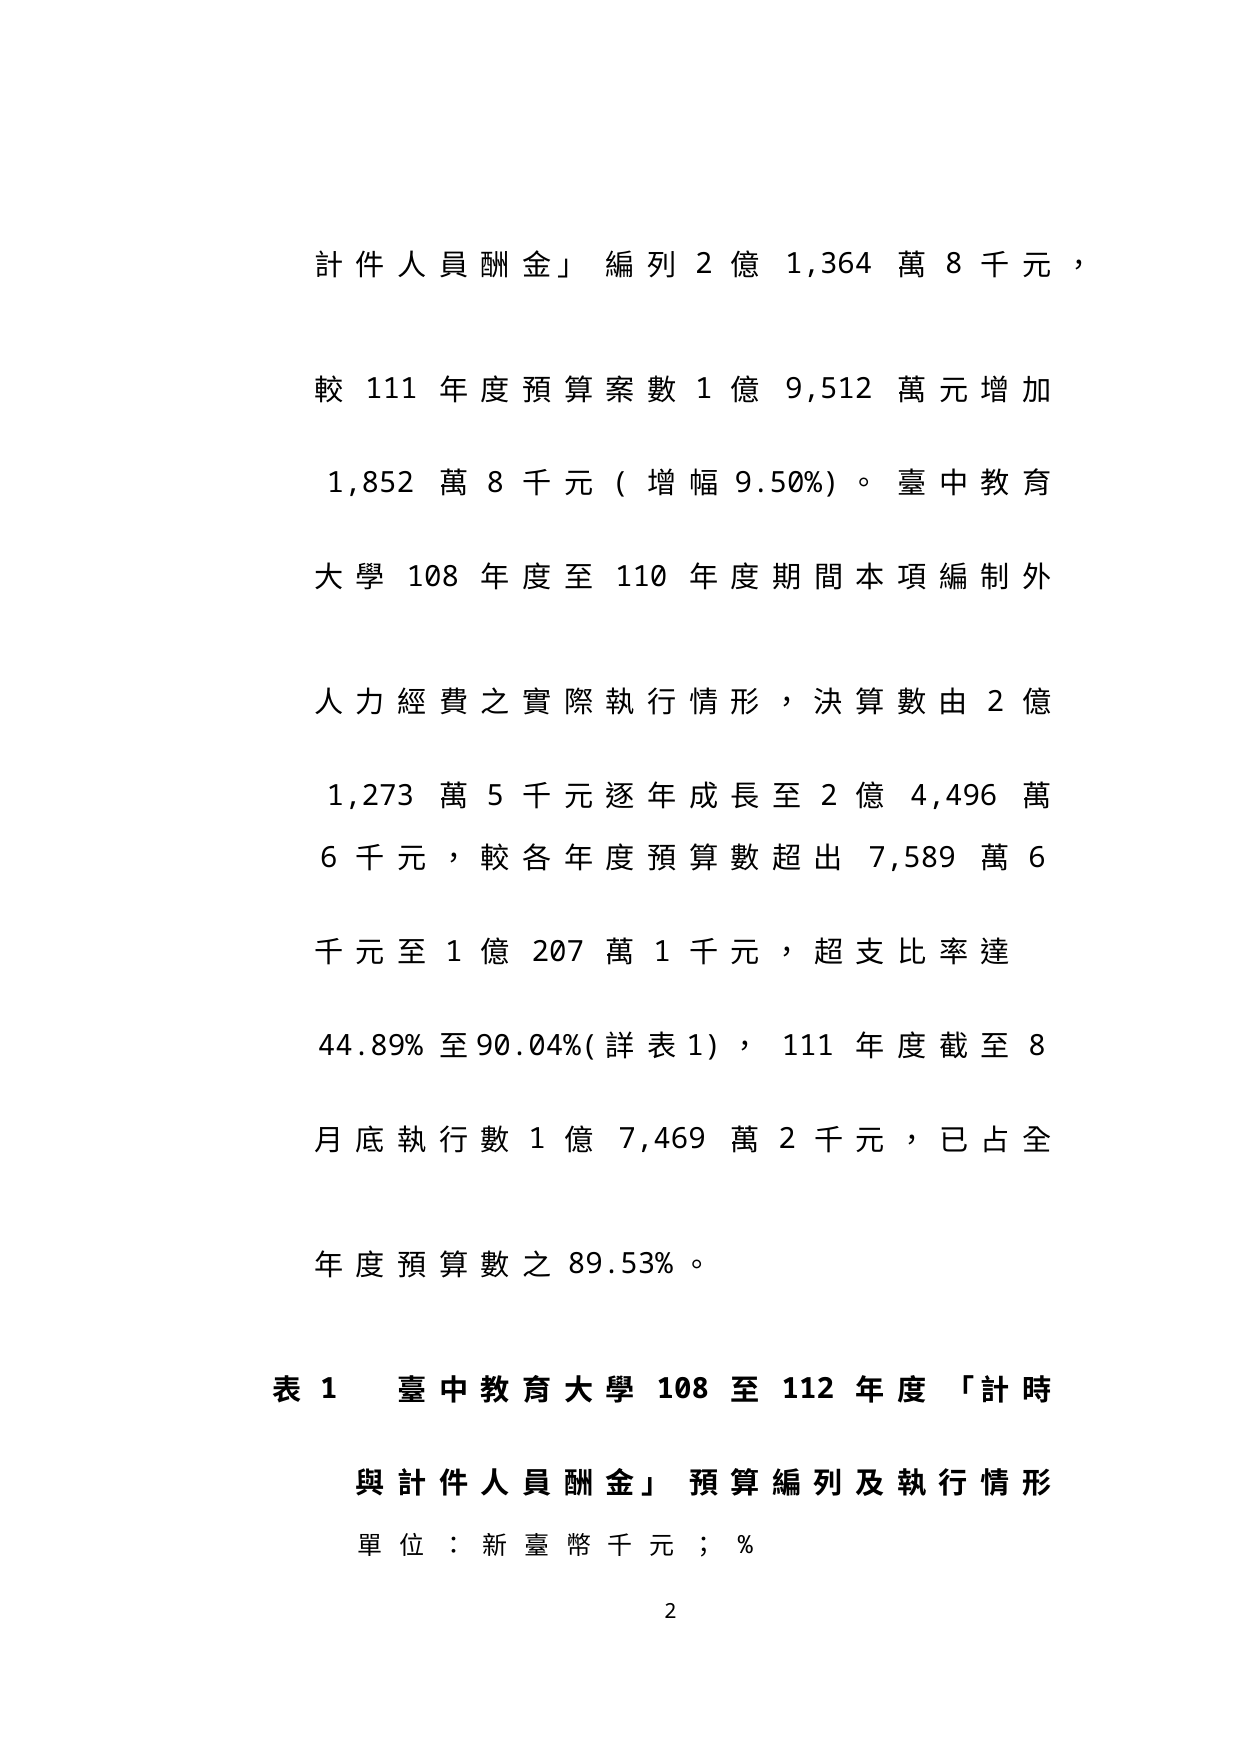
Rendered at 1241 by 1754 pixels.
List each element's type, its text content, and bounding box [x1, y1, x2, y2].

text 表1 臺中教育大學108至112年度「計時與計件人員酬金」預算編列及執行情形 單位：新臺幣千元；% [234, 1314, 1058, 1564]
text 臺中教育大學112年度預算案「計時與計件人員酬金」編列2億1,364萬8千元，較111年度預算案數1億9,512萬元增加1,852萬8千元(增幅9.50%)。臺中教育大學108年度至110年度期間本項編制外人力經費之實際執行情形，決算數由2億1,273萬5千元逐年成長至2億4,496萬6千元，較各年度預算數超出7,589萬6千元至1億207萬1千元，超支比率達44.89%至90.04%(詳表1)，111年度截至8月底執行數1億7,469萬2千元，已占全年度預算數之89.53%。 [271, 189, 1058, 1314]
